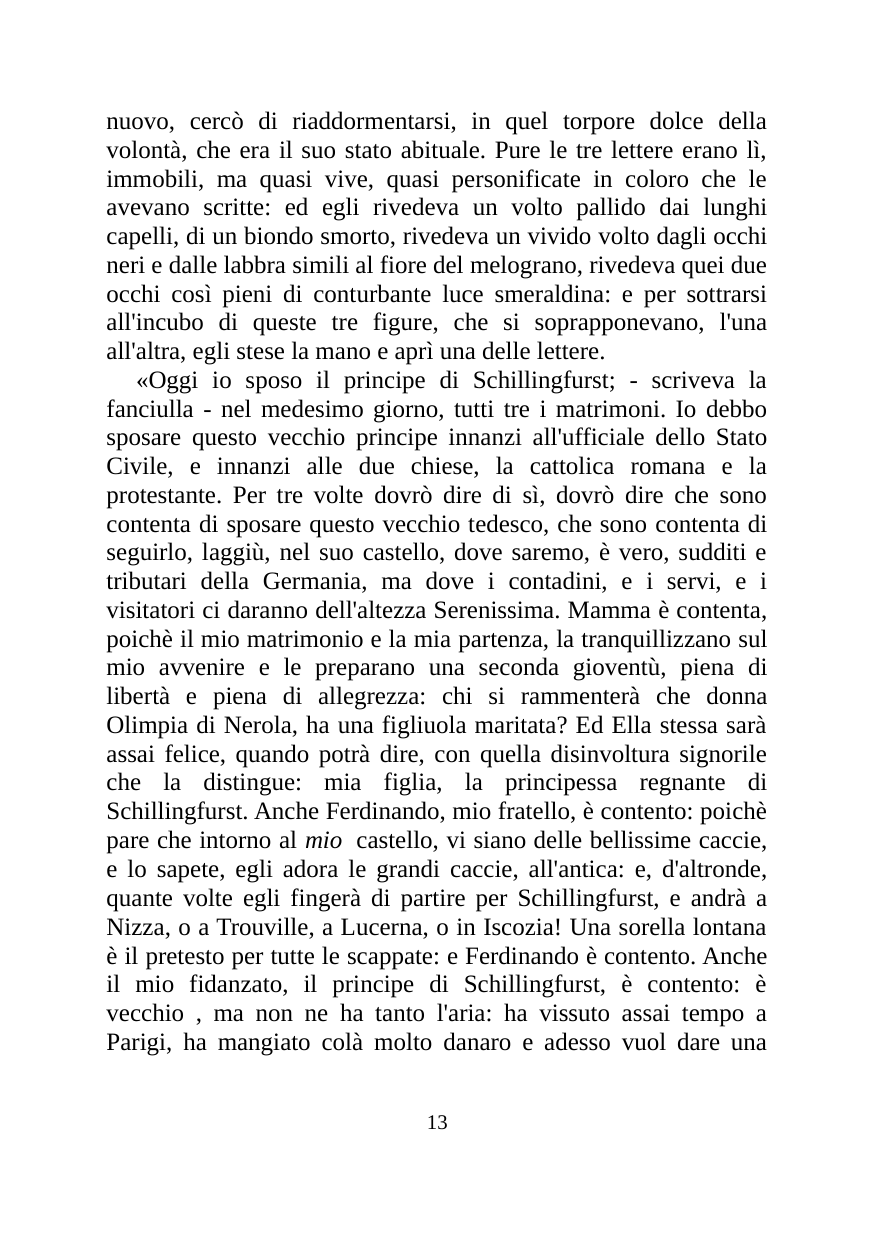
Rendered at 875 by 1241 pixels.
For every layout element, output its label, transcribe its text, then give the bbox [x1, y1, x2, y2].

text «Oggi io sposo il principe di Schillingfurst; - scriveva la fanciulla - nel medesimo giorno, tutti tre i matrimoni. Io debbo sposare questo vecchio principe innanzi all'ufficiale dello Stato Civile, e innanzi alle due chiese, la cattolica romana e la protestante. Per tre volte dovrò dire di sì, dovrò dire che sono contenta di sposare questo vecchio tedesco, che sono contenta di seguirlo, laggiù, nel suo castello, dove saremo, è vero, sudditi e tributari della Germania, ma dove i contadini, e i servi, e i visitatori ci daranno dell'altezza Serenissima. Mamma è contenta, poichè il mio matrimonio e la mia partenza, la tranquillizzano sul mio avvenire e le preparano una seconda gioventù, piena di libertà e piena di allegrezza: chi si rammenterà che donna Olimpia di Nerola, ha una figliuola maritata? Ed Ella stessa sarà assai felice, quando potrà dire, con quella disinvoltura signorile che la distingue: mia figlia, la principessa regnante di Schillingfurst. Anche Ferdinando, mio fratello, è contento: poichè pare che intorno al mio castello, vi siano delle bellissime caccie, e lo sapete, egli adora le grandi caccie, all'antica: e, d'altronde, quante volte egli fingerà di partire per Schillingfurst, e andrà a Nizza, o a Trouville, a Lucerna, o in Iscozia! Una sorella lontana è il pretesto per tutte le scappate: e Ferdinando è contento. Anche il mio fidanzato, il principe di Schillingfurst, è contento: è vecchio , ma non ne ha tanto l'aria: ha vissuto assai tempo a Parigi, ha mangiato colà molto danaro e adesso vuol dare una [106, 365, 768, 1056]
text nuovo, cercò di riaddormentarsi, in quel torpore dolce della volontà, che era il suo stato abituale. Pure le tre lettere erano lì, immobili, ma quasi vive, quasi personificate in coloro che le avevano scritte: ed egli rivedeva un volto pallido dai lunghi capelli, di un biondo smorto, rivedeva un vivido volto dagli occhi neri e dalle labbra simili al fiore del melograno, rivedeva quei due occhi così pieni di conturbante luce smeraldina: e per sottrarsi all'incubo di queste tre figure, che si soprapponevano, l'una all'altra, egli stese la mano e aprì una delle lettere. [106, 106, 768, 365]
